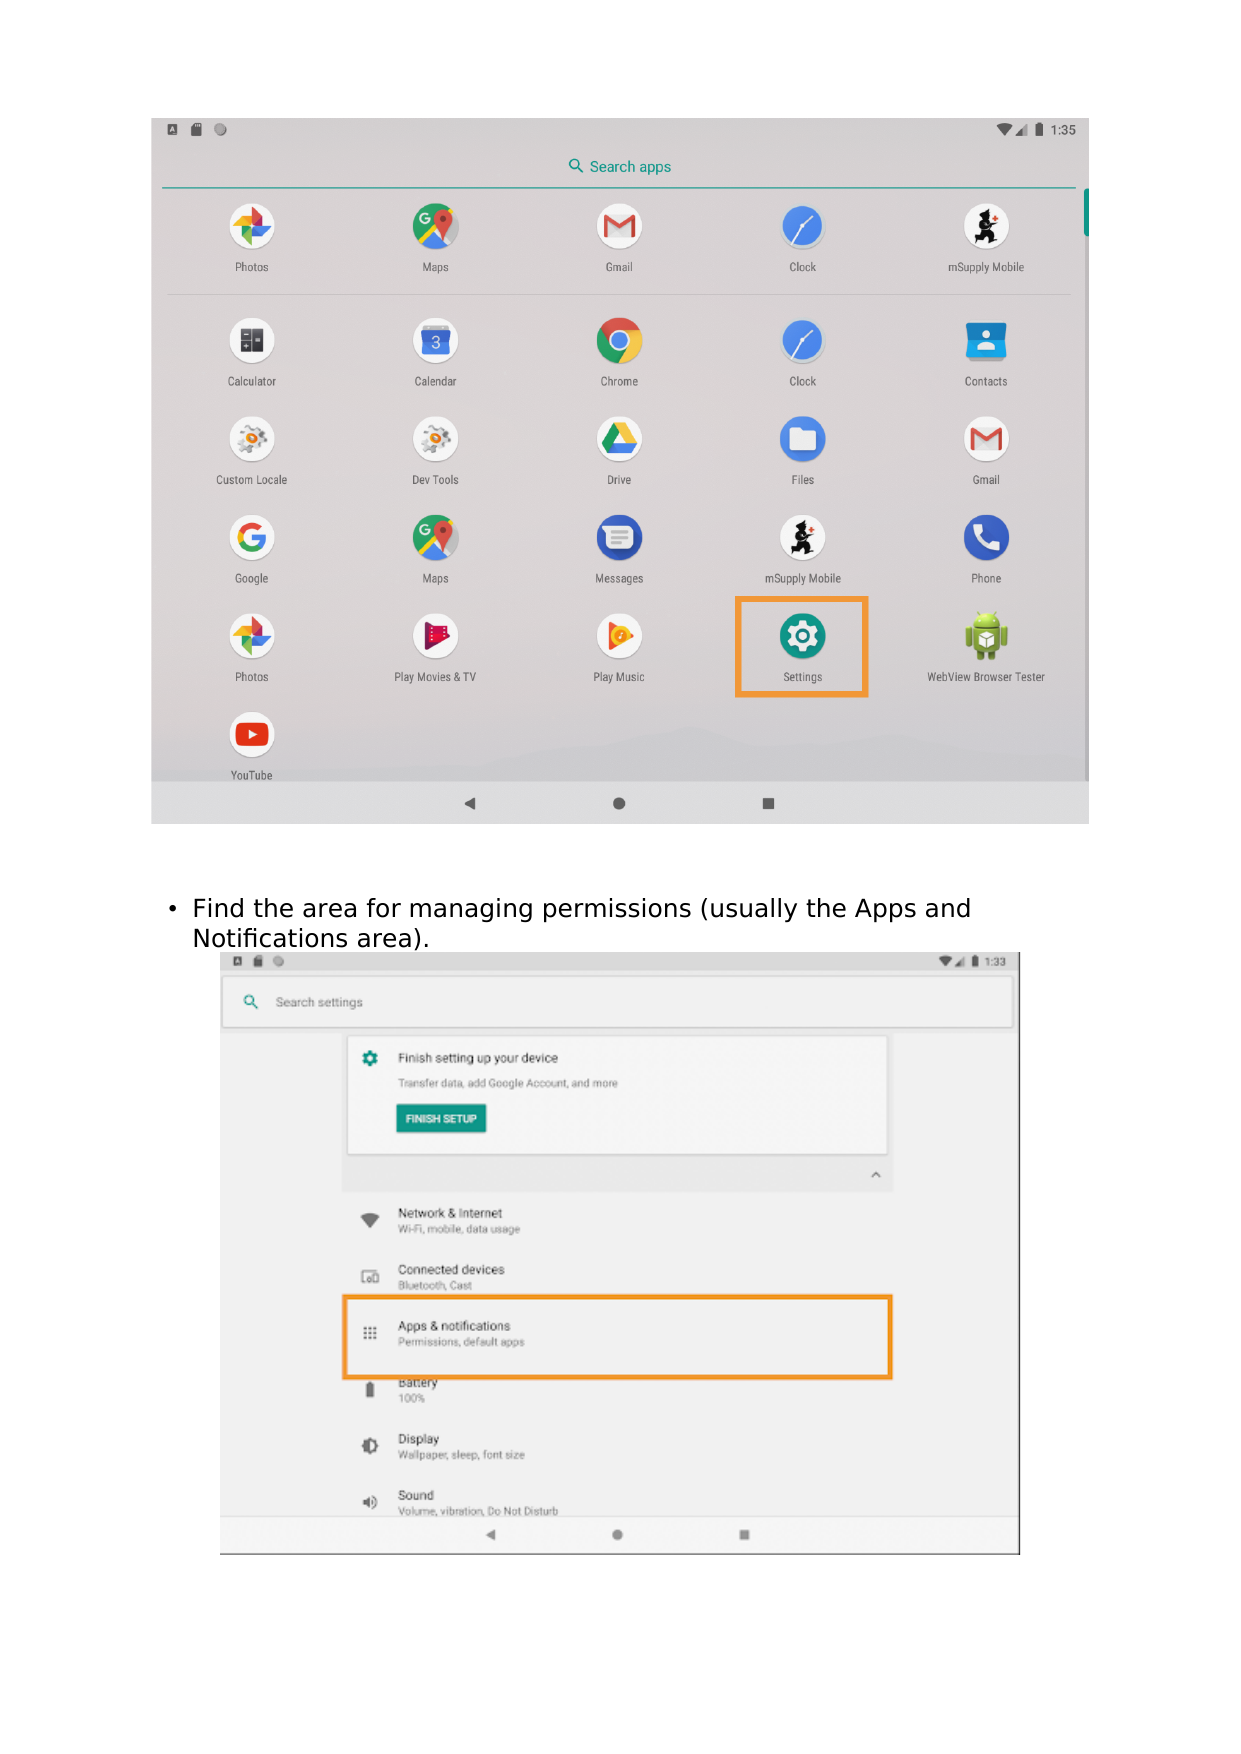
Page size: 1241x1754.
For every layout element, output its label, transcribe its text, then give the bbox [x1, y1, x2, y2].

picture [151, 118, 1089, 824]
list Find the area for managing permissions (usually the Apps and Notifications area). [177, 894, 1122, 953]
picture [220, 952, 1020, 1555]
